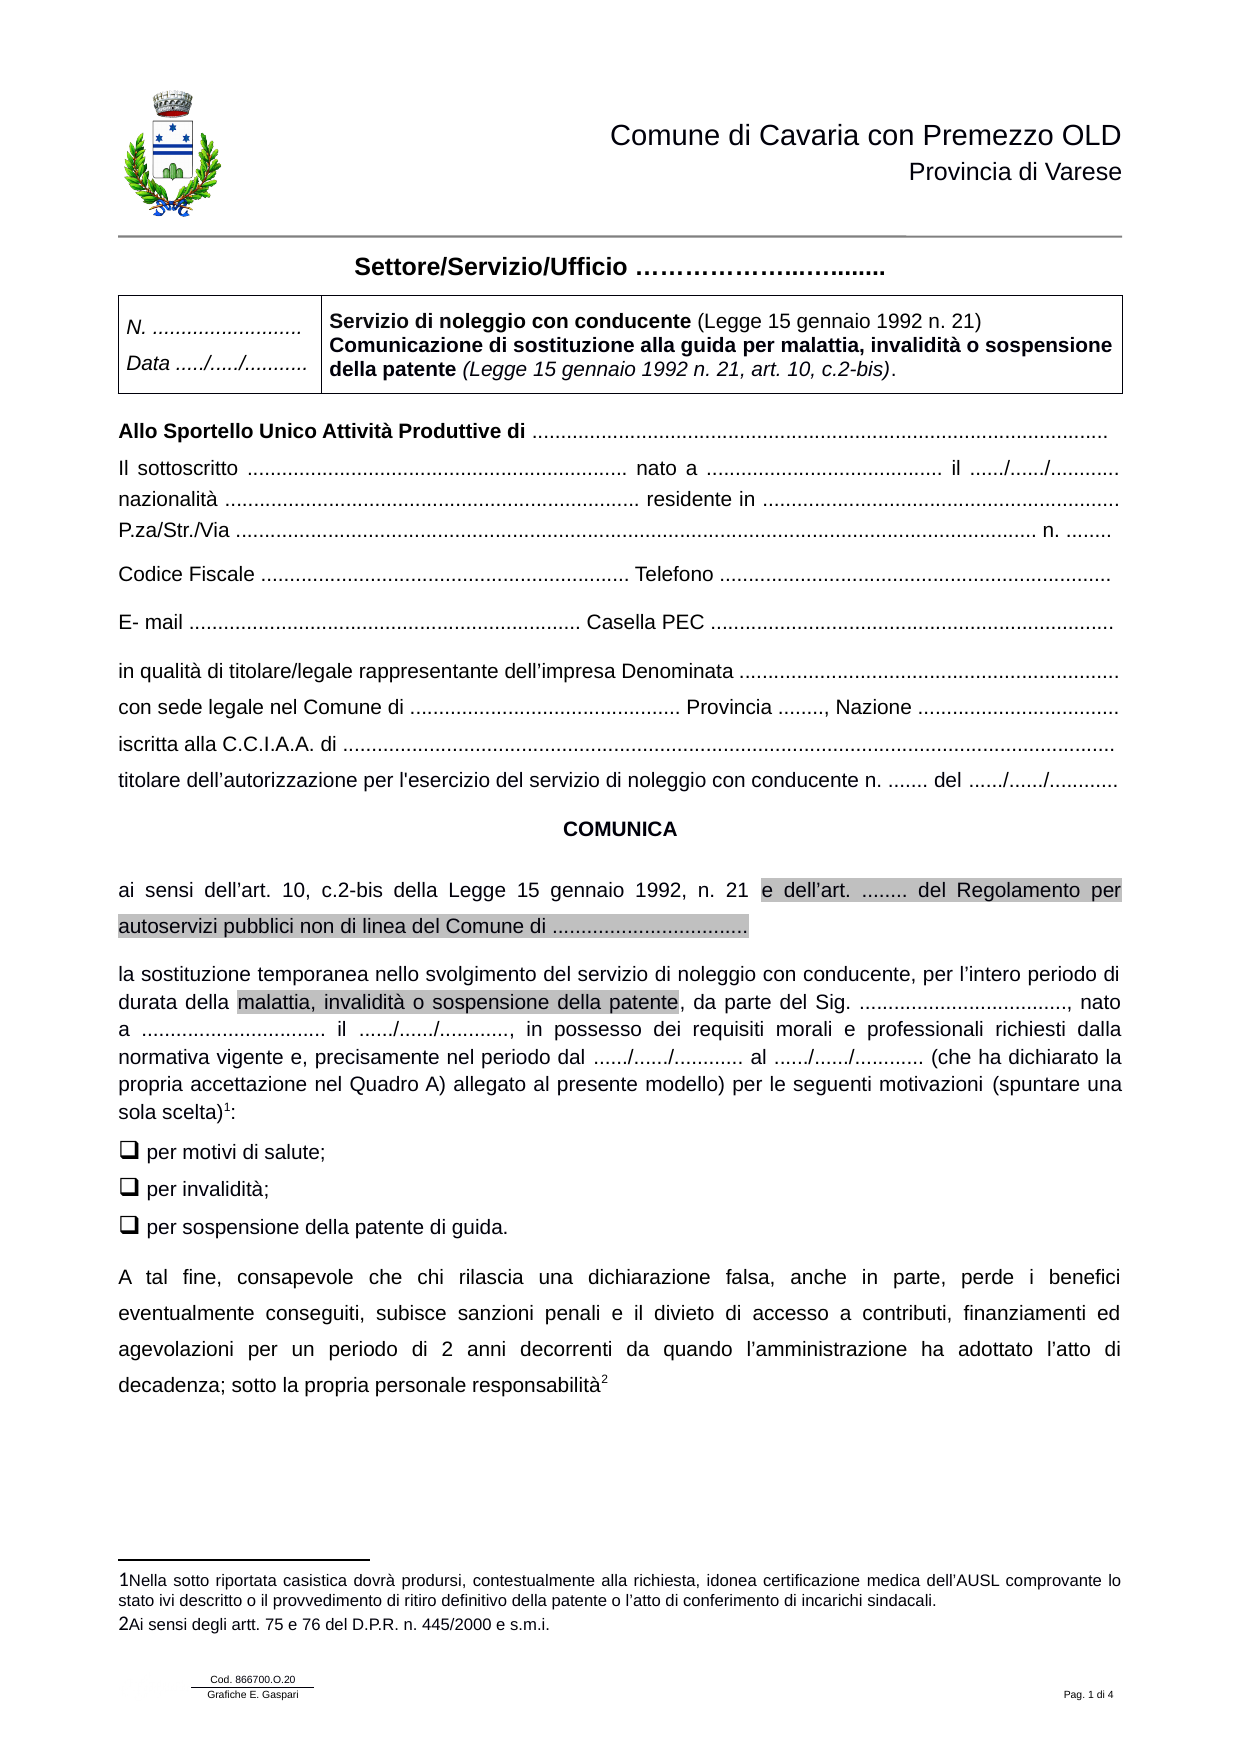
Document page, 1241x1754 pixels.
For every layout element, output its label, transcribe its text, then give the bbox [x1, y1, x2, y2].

text ai sensi dell’art. 10, c.2-bis della Legge 15 gennaio 1992, n. 21 e dell’art. ........ del Regolamento per autoservizi pubblici non di linea del Comune di .................................. [118, 878, 1122, 938]
text Comune di Cavaria con Premezzo OLD [224, 118, 1122, 152]
text Codice Fiscale ................................................................ Telefono .................................................................... [118, 562, 1122, 586]
text Ai sensi degli artt. 75 e 76 del D.P.R. n. 445/2000 e s.m.i. [118, 1610, 1122, 1636]
text titolare dell’autorizzazione per l'esercizio del servizio di noleggio con conducente n. ....... del ....../....../............ [118, 768, 1122, 792]
text con sede legale nel Comune di ............................................... Provincia ........, Nazione ................................... [118, 695, 1122, 719]
text Provincia di Varese [224, 157, 1122, 185]
text iscritta alla C.C.I.A.A. di ...................................................................................................................................... [118, 731, 1122, 755]
text  per sospensione della patente di guida. [118, 1215, 1122, 1240]
table_header N. .......................... Data ...../...../........... [119, 296, 321, 393]
text la sostituzione temporanea nello svolgimento del servizio di noleggio con conducente, per l’intero periodo di durata della malattia, invalidità o sospensione della patente, da parte del Sig. ...................................., nato a ................................ il ....../....../............, in possesso dei requisiti morali e professionali richiesti dalla normativa vigente e, precisamente nel periodo dal ....../....../............ al ....../....../............ (che ha dichiarato la propria accettazione nel Quadro A) allegato al presente modello) per le seguenti motivazioni (spuntare una sola scelta): [118, 962, 1122, 1124]
text COMUNICA [118, 817, 1122, 841]
text in qualità di titolare/legale rappresentante dell’impresa Denominata .................................................................. [118, 658, 1122, 682]
text E- mail .................................................................... Casella PEC ...................................................................... [118, 610, 1122, 634]
picture [122, 87, 224, 219]
text  per invalidità; [118, 1177, 1122, 1202]
text A tal fine, consapevole che chi rilascia una dichiarazione falsa, anche in parte, perde i benefici eventualmente conseguiti, subisce sanzioni penali e il divieto di accesso a contributi, finanziamenti ed agevolazioni per un periodo di 2 anni decorrenti da quando l’amministrazione ha adottato l’atto di decadenza; sotto la propria personale responsabilità [118, 1265, 1122, 1396]
text Nella sotto riportata casistica dovrà prodursi, contestualmente alla richiesta, idonea certificazione medica dell’AUSL comprovante lo stato ivi descritto o il provvedimento di ritiro definitivo della patente o l’atto di conferimento di incarichi sindacali. [118, 1566, 1122, 1610]
text Il sottoscritto .................................................................. nato a ......................................... il ....../....../............ nazionalità ........................................................................ residente in .............................................................. P.za/Str./Via ........................................................................................................................................... n. ........ [118, 456, 1122, 542]
table_header Servizio di noleggio con conducente (Legge 15 gennaio 1992 n. 21) Comunicazione di sostituzione alla guida per malattia, invalidità o sospensione della patente (Legge 15 gennaio 1992 n. 21, art. 10, c.2-bis). [322, 296, 1122, 393]
text Allo Sportello Unico Attività Produttive di .................................................................................................... [118, 419, 1122, 443]
text  per motivi di salute; [118, 1140, 1122, 1165]
text Settore/Servizio/Ufficio ………………...…........ [118, 252, 1122, 281]
